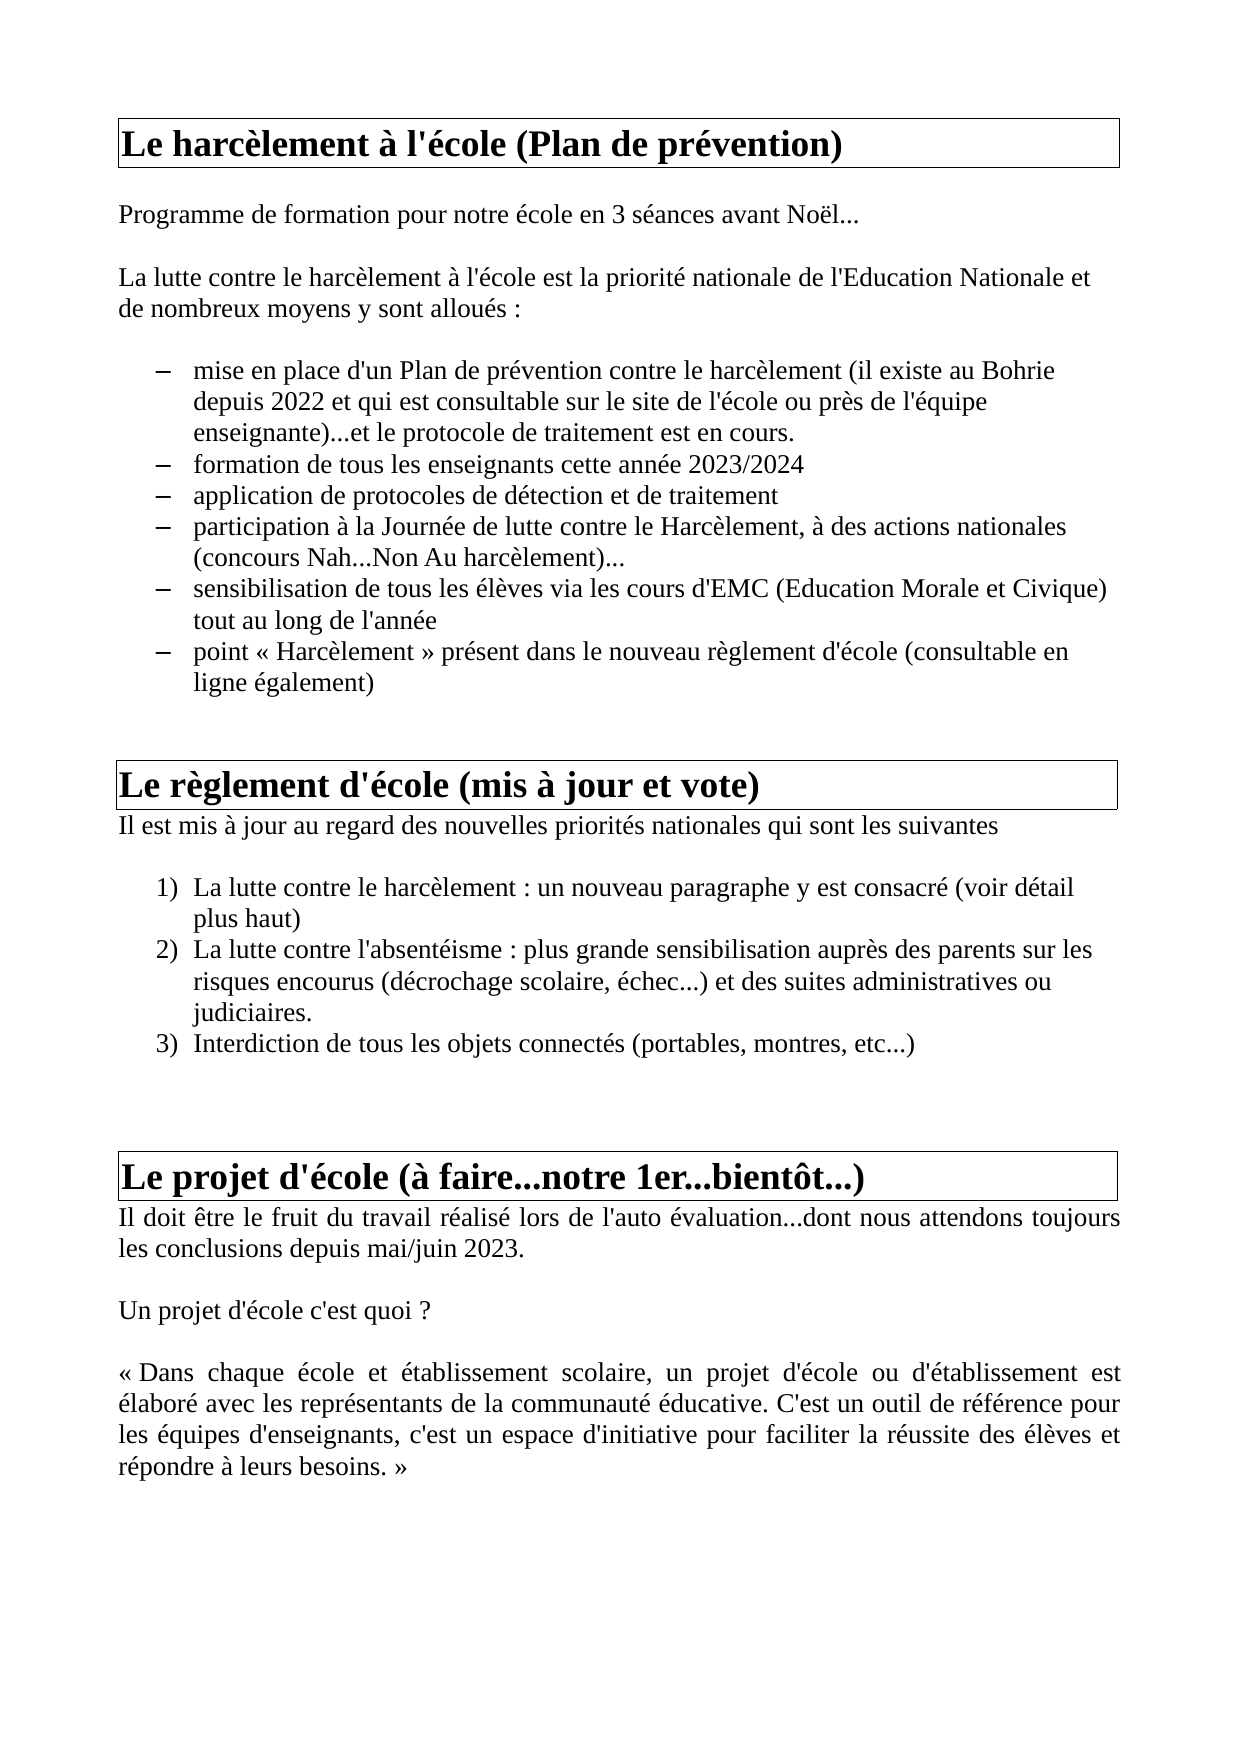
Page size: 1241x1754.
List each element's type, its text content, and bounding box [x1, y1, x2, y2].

text Programme de formation pour notre école en 3 séances avant Noël... [118, 198, 1122, 229]
list formation de tous les enseignants cette année 2023/2024 [156, 448, 1122, 479]
list Interdiction de tous les objets connectés (portables, montres, etc...) [156, 1027, 1122, 1058]
list Le harcèlement à l'école (Plan de prévention) [119, 119, 1119, 167]
text Il doit être le fruit du travail réalisé lors de l'auto évaluation...dont nous attendons toujours les conclusions depuis mai/juin 2023. [118, 1201, 1122, 1263]
text Un projet d'école c'est quoi ? [118, 1294, 1122, 1325]
text Il est mis à jour au regard des nouvelles priorités nationales qui sont les suivantes [118, 809, 1122, 840]
list mise en place d'un Plan de prévention contre le harcèlement (il existe au Bohrie depuis 2022 et qui est consultable sur le site de l'école ou près de l'équipe enseignante)...et le protocole de traitement est en cours. [156, 354, 1122, 448]
list point « Harcèlement » présent dans le nouveau règlement d'école (consultable en ligne également) [156, 635, 1122, 697]
list participation à la Journée de lutte contre le Harcèlement, à des actions nationales (concours Nah...Non Au harcèlement)... [156, 510, 1122, 573]
text La lutte contre le harcèlement à l'école est la priorité nationale de l'Education Nationale et de nombreux moyens y sont alloués : [118, 261, 1122, 323]
list Le règlement d'école (mis à jour et vote) [117, 761, 1117, 809]
list La lutte contre le harcèlement : un nouveau paragraphe y est consacré (voir détail plus haut) [156, 871, 1122, 933]
list La lutte contre l'absentéisme : plus grande sensibilisation auprès des parents sur les risques encourus (décrochage scolaire, échec...) et des suites administratives ou judiciaires. [156, 933, 1122, 1027]
text « Dans chaque école et établissement scolaire, un projet d'école ou d'établissement est élaboré avec les représentants de la communauté éducative. C'est un outil de référence pour les équipes d'enseignants, c'est un espace d'initiative pour faciliter la réussite des élèves et répondre à leurs besoins. » [118, 1356, 1122, 1481]
list Le projet d'école (à faire...notre 1er...bientôt...) [119, 1152, 1117, 1200]
list sensibilisation de tous les élèves via les cours d'EMC (Education Morale et Civique) tout au long de l'année [156, 573, 1122, 635]
list application de protocoles de détection et de traitement [156, 479, 1122, 510]
